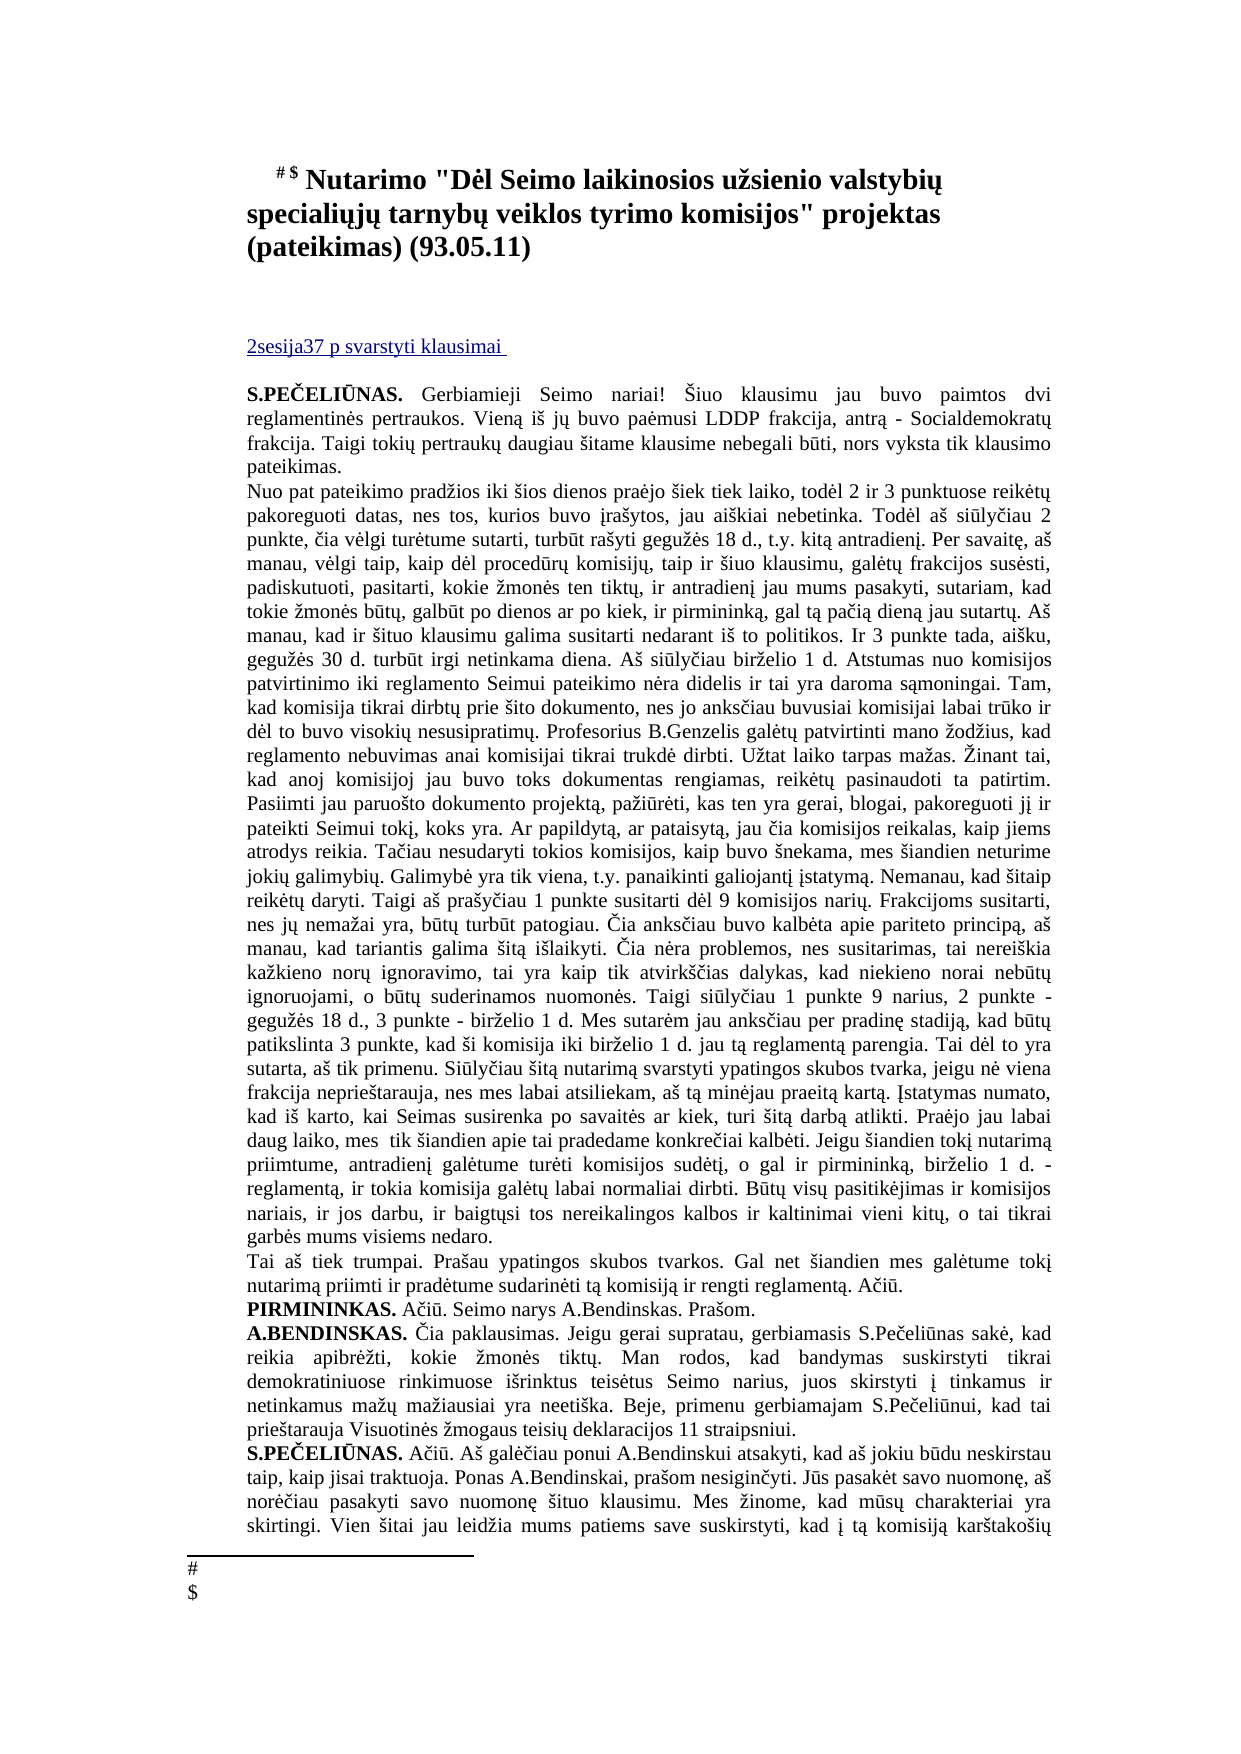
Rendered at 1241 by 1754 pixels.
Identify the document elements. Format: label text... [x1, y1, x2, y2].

text Tai aš tiek trumpai. Prašau ypatingos skubos tvarkos. Gal net šiandien mes galėtume tokį nutarimą priimti ir pradėtume sudarinėti tą komisiją ir rengti reglamentą. Ačiū. [247, 1248, 1053, 1297]
text S.PEČELIŪNAS. Gerbiamieji Seimo nariai! Šiuo klausimu jau buvo paimtos dvi reglamentinės pertraukos. Vieną iš jų buvo paėmusi LDDP frakcija, antrą - Socialdemokratų frakcija. Taigi tokių pertraukų daugiau šitame klausime nebegali būti, nors vyksta tik klausimo pateikimas. [247, 382, 1053, 478]
text Nutarimo "Dėl Seimo laikinosios užsienio valstybių specialiųjų tarnybų veiklos tyrimo komisijos" projektas (pateikimas) (93.05.11) [247, 162, 1053, 263]
text Nuo pat pateikimo pradžios iki šios dienos praėjo šiek tiek laiko, todėl 2 ir 3 punktuose reikėtų pakoreguoti datas, nes tos, kurios buvo įrašytos, jau aiškiai nebetinka. Todėl aš siūlyčiau 2 punkte, čia vėlgi turėtume sutarti, turbūt rašyti gegužės 18 d., t.y. kitą antradienį. Per savaitę, aš manau, vėlgi taip, kaip dėl procedūrų komisijų, taip ir šiuo klausimu, galėtų frakcijos susėsti, padiskutuoti, pasitarti, kokie žmonės ten tiktų, ir antradienį jau mums pasakyti, sutariam, kad tokie žmonės būtų, galbūt po dienos ar po kiek, ir pirmininką, gal tą pačią dieną jau sutartų. Aš manau, kad ir šituo klausimu galima susitarti nedarant iš to politikos. Ir 3 punkte tada, aišku, gegužės 30 d. turbūt irgi netinkama diena. Aš siūlyčiau birželio 1 d. Atstumas nuo komisijos patvirtinimo iki reglamento Seimui pateikimo nėra didelis ir tai yra daroma sąmoningai. Tam, kad komisija tikrai dirbtų prie šito dokumento, nes jo anksčiau buvusiai komisijai labai trūko ir dėl to buvo visokių nesusipratimų. Profesorius B.Genzelis galėtų patvirtinti mano žodžius, kad reglamento nebuvimas anai komisijai tikrai trukdė dirbti. Užtat laiko tarpas mažas. Žinant tai, kad anoj komisijoj jau buvo toks dokumentas rengiamas, reikėtų pasinaudoti ta patirtim. Pasiimti jau paruošto dokumento projektą, pažiūrėti, kas ten yra gerai, blogai, pakoreguoti jį ir pateikti Seimui tokį, koks yra. Ar papildytą, ar pataisytą, jau čia komisijos reikalas, kaip jiems atrodys reikia. Tačiau nesudaryti tokios komisijos, kaip buvo šnekama, mes šiandien neturime jokių galimybių. Galimybė yra tik viena, t.y. panaikinti galiojantį įstatymą. Nemanau, kad šitaip reikėtų daryti. Taigi aš prašyčiau 1 punkte susitarti dėl 9 komisijos narių. Frakcijoms susitarti, nes jų nemažai yra, būtų turbūt patogiau. Čia anksčiau buvo kalbėta apie pariteto principą, aš manau, kad tariantis galima šitą išlaikyti. Čia nėra problemos, nes susitarimas, tai nereiškia kažkieno norų ignoravimo, tai yra kaip tik atvirkščias dalykas, kad niekieno norai nebūtų ignoruojami, o būtų suderinamos nuomonės. Taigi siūlyčiau 1 punkte 9 narius, 2 punkte - gegužės 18 d., 3 punkte - birželio 1 d. Mes sutarėm jau anksčiau per pradinę stadiją, kad būtų patikslinta 3 punkte, kad ši komisija iki birželio 1 d. jau tą reglamentą parengia. Tai dėl to yra sutarta, aš tik primenu. Siūlyčiau šitą nutarimą svarstyti ypatingos skubos tvarka, jeigu nė viena frakcija neprieštarauja, nes mes labai atsiliekam, aš tą minėjau praeitą kartą. Įstatymas numato, kad iš karto, kai Seimas susirenka po savaitės ar kiek, turi šitą darbą atlikti. Praėjo jau labai daug laiko, mes tik šiandien apie tai pradedame konkrečiai kalbėti. Jeigu šiandien tokį nutarimą priimtume, antradienį galėtume turėti komisijos sudėtį, o gal ir pirmininką, birželio 1 d. - reglamentą, ir tokia komisija galėtų labai normaliai dirbti. Būtų visų pasitikėjimas ir komisijos nariais, ir jos darbu, ir baigtųsi tos nereikalingos kalbos ir kaltinimai vieni kitų, o tai tikrai garbės mums visiems nedaro. [247, 478, 1053, 1248]
text 2sesija37 p svarstyti klausimai [247, 334, 1053, 358]
text S.PEČELIŪNAS. Ačiū. Aš galėčiau ponui A.Bendinskui atsakyti, kad aš jokiu būdu neskirstau taip, kaip jisai traktuoja. Ponas A.Bendinskai, prašom nesiginčyti. Jūs pasakėt savo nuomonę, aš norėčiau pasakyti savo nuomonę šituo klausimu. Mes žinome, kad mūsų charakteriai yra skirtingi. Vien šitai jau leidžia mums patiems save suskirstyti, kad į tą komisiją karštakošių [247, 1441, 1053, 1537]
text A.BENDINSKAS. Čia paklausimas. Jeigu gerai supratau, gerbiamasis S.Pečeliūnas sakė, kad reikia apibrėžti, kokie žmonės tiktų. Man rodos, kad bandymas suskirstyti tikrai demokratiniuose rinkimuose išrinktus teisėtus Seimo narius, juos skirstyti į tinkamus ir netinkamus mažų mažiausiai yra neetiška. Beje, primenu gerbiamajam S.Pečeliūnui, kad tai prieštarauja Visuotinės žmogaus teisių deklaracijos 11 straipsniui. [247, 1321, 1053, 1441]
text PIRMININKAS. Ačiū. Seimo narys A.Bendinskas. Prašom. [247, 1297, 1053, 1321]
